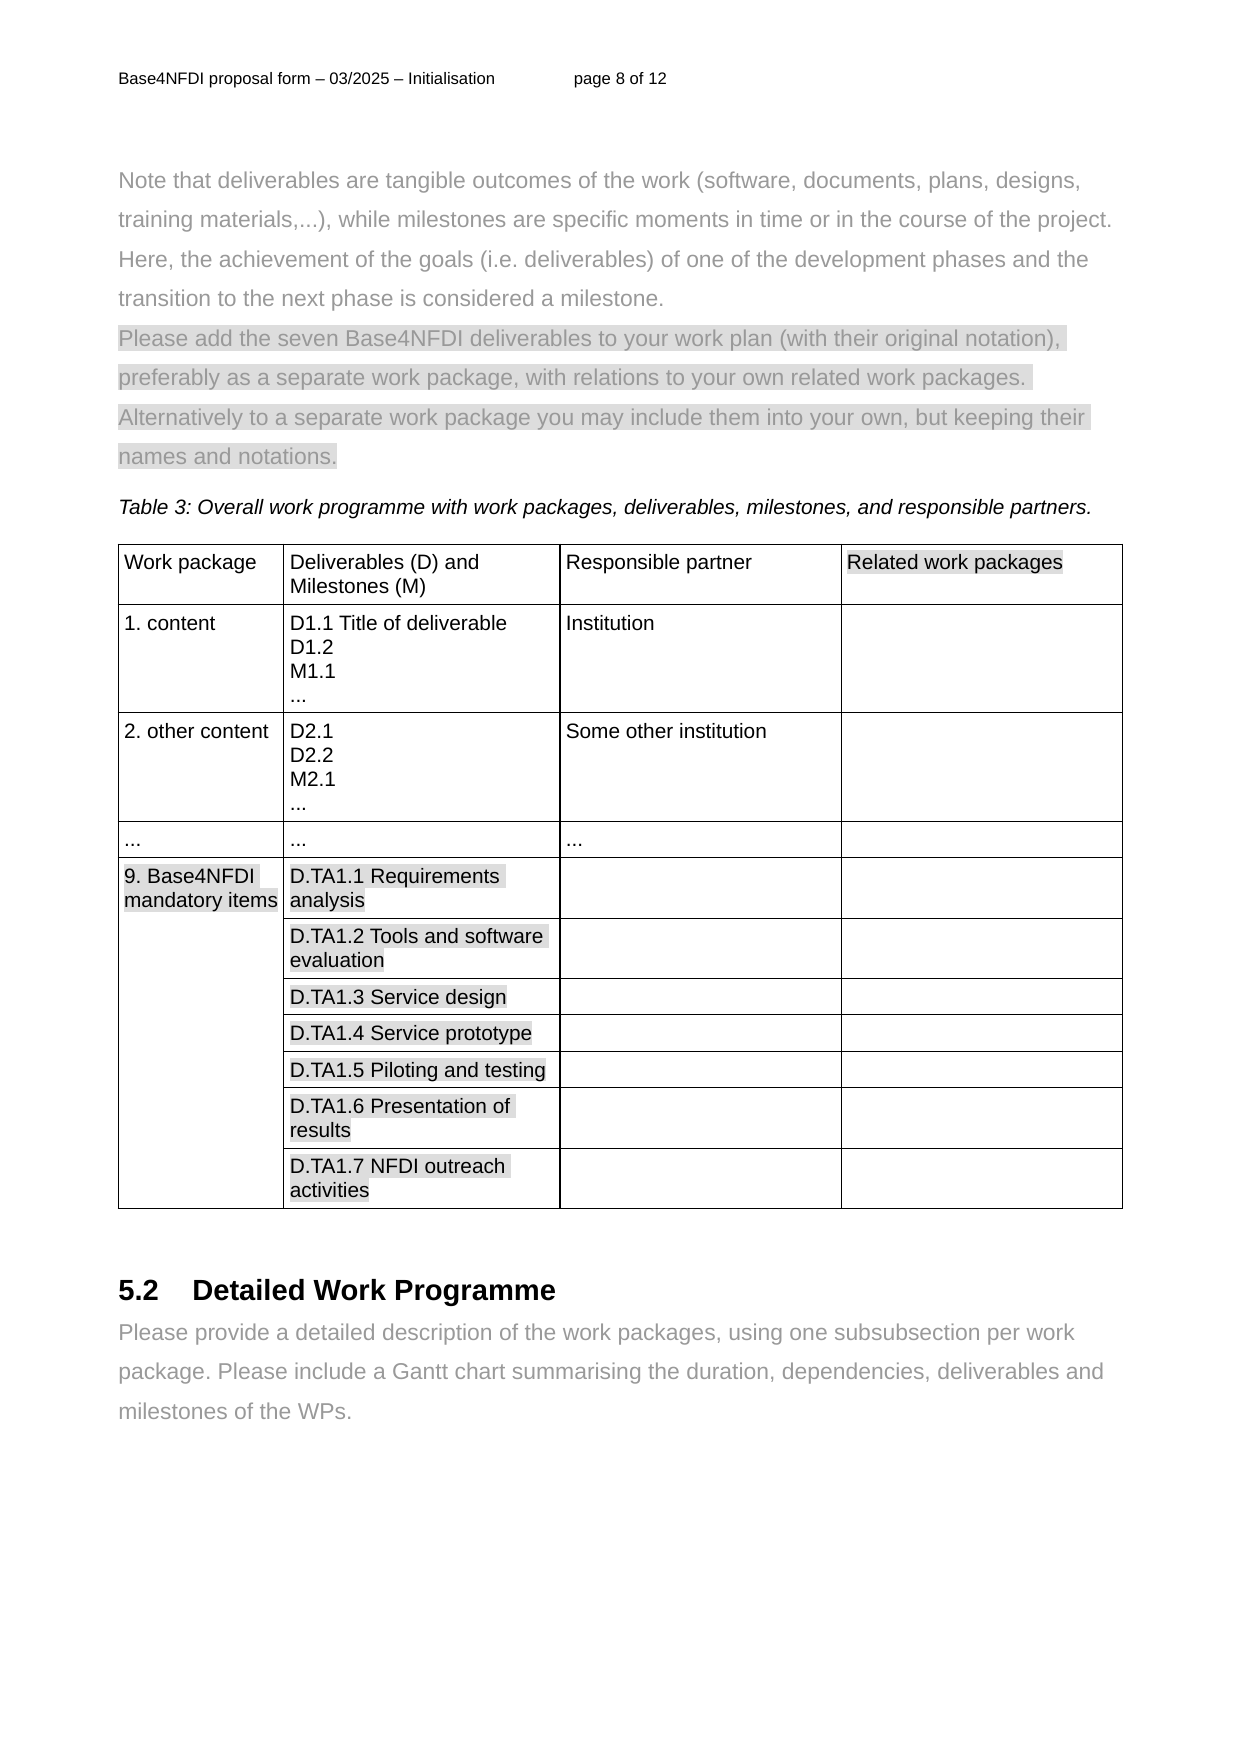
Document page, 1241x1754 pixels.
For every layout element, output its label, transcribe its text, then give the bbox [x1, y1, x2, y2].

table_cell 1. content [119, 605, 283, 712]
table_cell [561, 858, 841, 917]
table_header Related work packages [842, 545, 1122, 604]
subtitle Detailed Work Programme [118, 1273, 1122, 1306]
table_cell D.TA1.3 Service design [284, 979, 559, 1014]
table_cell ... [284, 822, 559, 857]
table_cell [561, 1015, 841, 1051]
table_cell [842, 822, 1122, 857]
text Please add the seven Base4NFDI deliverables to your work plan (with their original notation), preferably as a separate work package, with relations to your own related work packages. Alternatively to a separate work package you may include them into your own, but keeping their names and notations. [118, 324, 1122, 469]
table_cell ... [119, 822, 283, 857]
table_cell D1.1 Title of deliverable D1.2 M1.1 ... [284, 605, 559, 712]
table_cell [561, 1088, 841, 1148]
table_cell D.TA1.6 Presentation of results [284, 1088, 559, 1148]
table_cell 9. Base4NFDI mandatory items [119, 858, 283, 1208]
text Note that deliverables are tangible outcomes of the work (software, documents, plans, designs, training materials,...), while milestones are specific moments in time or in the course of the project. Here, the achievement of the goals (i.e. deliverables) of one of the development phases and the transition to the next phase is considered a milestone. [118, 167, 1122, 311]
table_cell D.TA1.1 Requirements analysis [284, 858, 559, 917]
table_header Work package [119, 545, 283, 604]
text Please provide a detailed description of the work packages, using one subsubsection per work package. Please include a Gantt chart summarising the duration, dependencies, deliverables and milestones of the WPs. [118, 1319, 1122, 1424]
table_cell D.TA1.7 NFDI outreach activities [284, 1149, 559, 1208]
table_cell [842, 979, 1122, 1014]
table_cell D2.1 D2.2 M2.1 ... [284, 713, 559, 821]
table_header Deliverables (D) and Milestones (M) [284, 545, 559, 604]
table_cell [561, 979, 841, 1014]
table_cell D.TA1.4 Service prototype [284, 1015, 559, 1051]
table_cell [842, 1015, 1122, 1051]
table_cell [842, 919, 1122, 978]
table_header Responsible partner [561, 545, 841, 604]
table_cell ... [561, 822, 841, 857]
table_cell [561, 919, 841, 978]
table_cell [842, 605, 1122, 712]
table_cell [561, 1149, 841, 1208]
table_cell D.TA1.2 Tools and software evaluation [284, 919, 559, 978]
table_cell Some other institution [561, 713, 841, 821]
table_cell [842, 713, 1122, 821]
text Table 3: Overall work programme with work packages, deliverables, milestones, and responsible partners. [118, 495, 1122, 519]
table_cell [561, 1052, 841, 1087]
table_cell [842, 1052, 1122, 1087]
table_cell D.TA1.5 Piloting and testing [284, 1052, 559, 1087]
table_cell Institution [561, 605, 841, 712]
table_cell 2. other content [119, 713, 283, 821]
table_cell [842, 858, 1122, 917]
table_cell [842, 1088, 1122, 1148]
table_cell [842, 1149, 1122, 1208]
